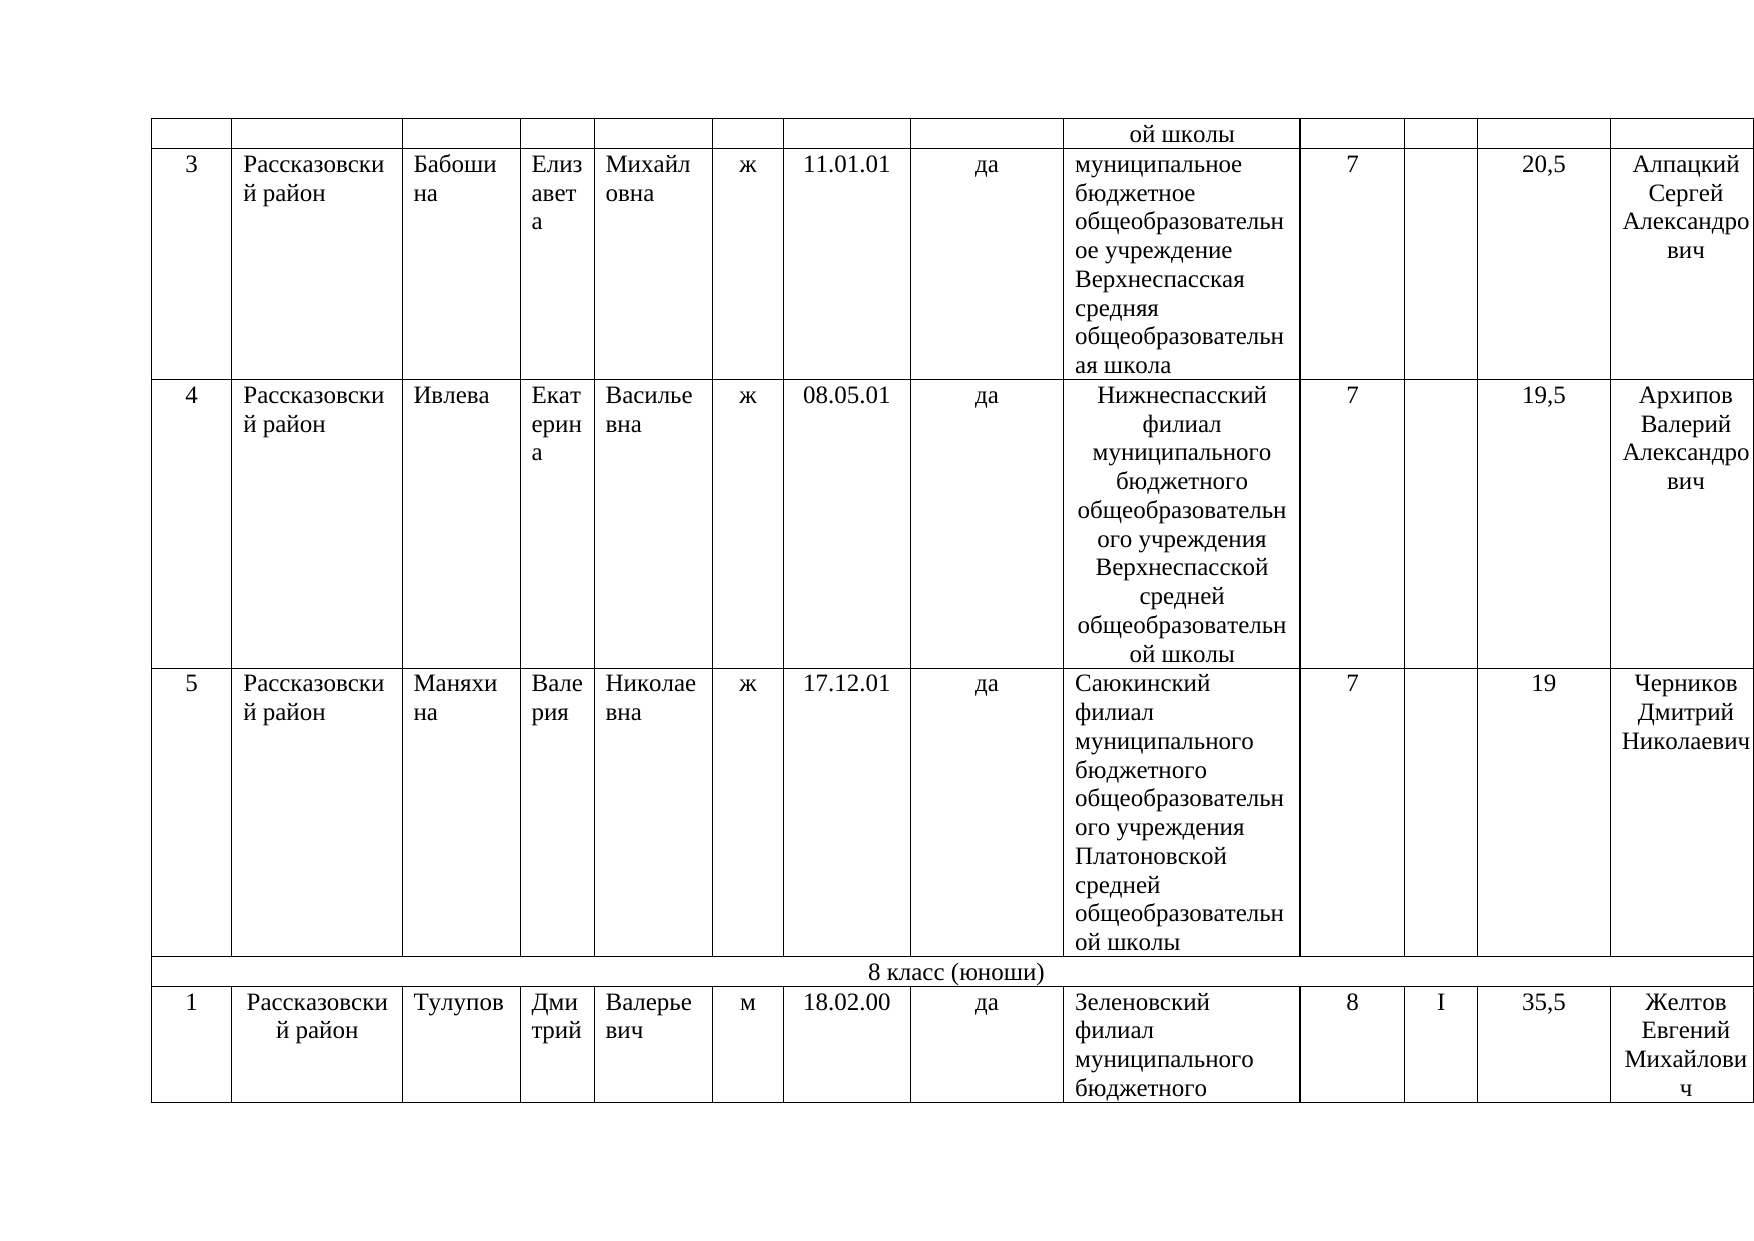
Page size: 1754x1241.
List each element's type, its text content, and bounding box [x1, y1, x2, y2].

table_cell Бабошина [403, 149, 520, 379]
table_cell [1478, 119, 1610, 148]
table_cell [1611, 119, 1753, 148]
table_cell 35,5 [1478, 987, 1610, 1102]
table_cell [1301, 119, 1404, 148]
table_cell Желтов Евгений Михайлович [1611, 987, 1753, 1102]
table_cell Нижнеспасский филиал муниципального бюджетного общеобразовательного учреждения Верхнеспасской средней общеобразовательной школы [1064, 380, 1299, 667]
table_cell [232, 119, 402, 148]
table_cell Васильевна [595, 380, 712, 667]
table_cell Алпацкий Сергей Александрович [1611, 149, 1753, 379]
table_cell 1 [152, 987, 231, 1102]
table_cell [1405, 149, 1477, 379]
table_cell 19 [1478, 669, 1610, 956]
table_cell Валерьевич [595, 987, 712, 1102]
table_cell да [911, 380, 1063, 667]
table_cell Рассказовский район [232, 669, 402, 956]
table_cell 18.02.00 [784, 987, 910, 1102]
table_cell [911, 119, 1063, 148]
table_cell 19,5 [1478, 380, 1610, 667]
table_cell ж [713, 380, 783, 667]
table_cell Михайловна [595, 149, 712, 379]
table_cell Черников Дмитрий Николаевич [1611, 669, 1753, 956]
table_cell Екатерина [521, 380, 594, 667]
table_cell 8 класс (юноши) [152, 957, 1753, 986]
table_cell [152, 119, 231, 148]
table_cell 11.01.01 [784, 149, 910, 379]
table_cell Архипов Валерий Александрович [1611, 380, 1753, 667]
table_cell 7 [1301, 380, 1404, 667]
table_cell [1405, 669, 1477, 956]
table_cell Валерия [521, 669, 594, 956]
table_cell да [911, 149, 1063, 379]
table_cell 5 [152, 669, 231, 956]
table_cell Рассказовский район [232, 380, 402, 667]
table_cell 7 [1301, 149, 1404, 379]
table_cell ж [713, 669, 783, 956]
table_cell [403, 119, 520, 148]
table_cell Рассказовский район [232, 149, 402, 379]
table_cell 17.12.01 [784, 669, 910, 956]
table_cell 7 [1301, 669, 1404, 956]
table_cell [784, 119, 910, 148]
table_cell Рассказовский район [232, 987, 402, 1102]
table_cell [595, 119, 712, 148]
table_cell Маняхина [403, 669, 520, 956]
table_cell муниципальное бюджетное общеобразовательное учреждение Верхнеспасская средняя общеобразовательная школа [1064, 149, 1299, 379]
table_cell Тулупов [403, 987, 520, 1102]
table_cell 8 [1301, 987, 1404, 1102]
table_cell ой школы [1064, 119, 1299, 148]
table_cell [713, 119, 783, 148]
table_cell Зеленовский филиал муниципального бюджетного [1064, 987, 1299, 1102]
table_cell м [713, 987, 783, 1102]
table_cell ж [713, 149, 783, 379]
table_cell [1405, 380, 1477, 667]
table_cell I [1405, 987, 1477, 1102]
table_cell [1405, 119, 1477, 148]
table_cell 4 [152, 380, 231, 667]
table_cell Саюкинский филиал муниципального бюджетного общеобразовательного учреждения Платоновской средней общеобразовательной школы [1064, 669, 1299, 956]
table_cell Елизавета [521, 149, 594, 379]
table_cell Ивлева [403, 380, 520, 667]
table_cell 08.05.01 [784, 380, 910, 667]
table_cell [521, 119, 594, 148]
table_cell Николаевна [595, 669, 712, 956]
table_cell 3 [152, 149, 231, 379]
table_cell да [911, 669, 1063, 956]
table_cell 20,5 [1478, 149, 1610, 379]
table_cell Дмитрий [521, 987, 594, 1102]
table_cell да [911, 987, 1063, 1102]
